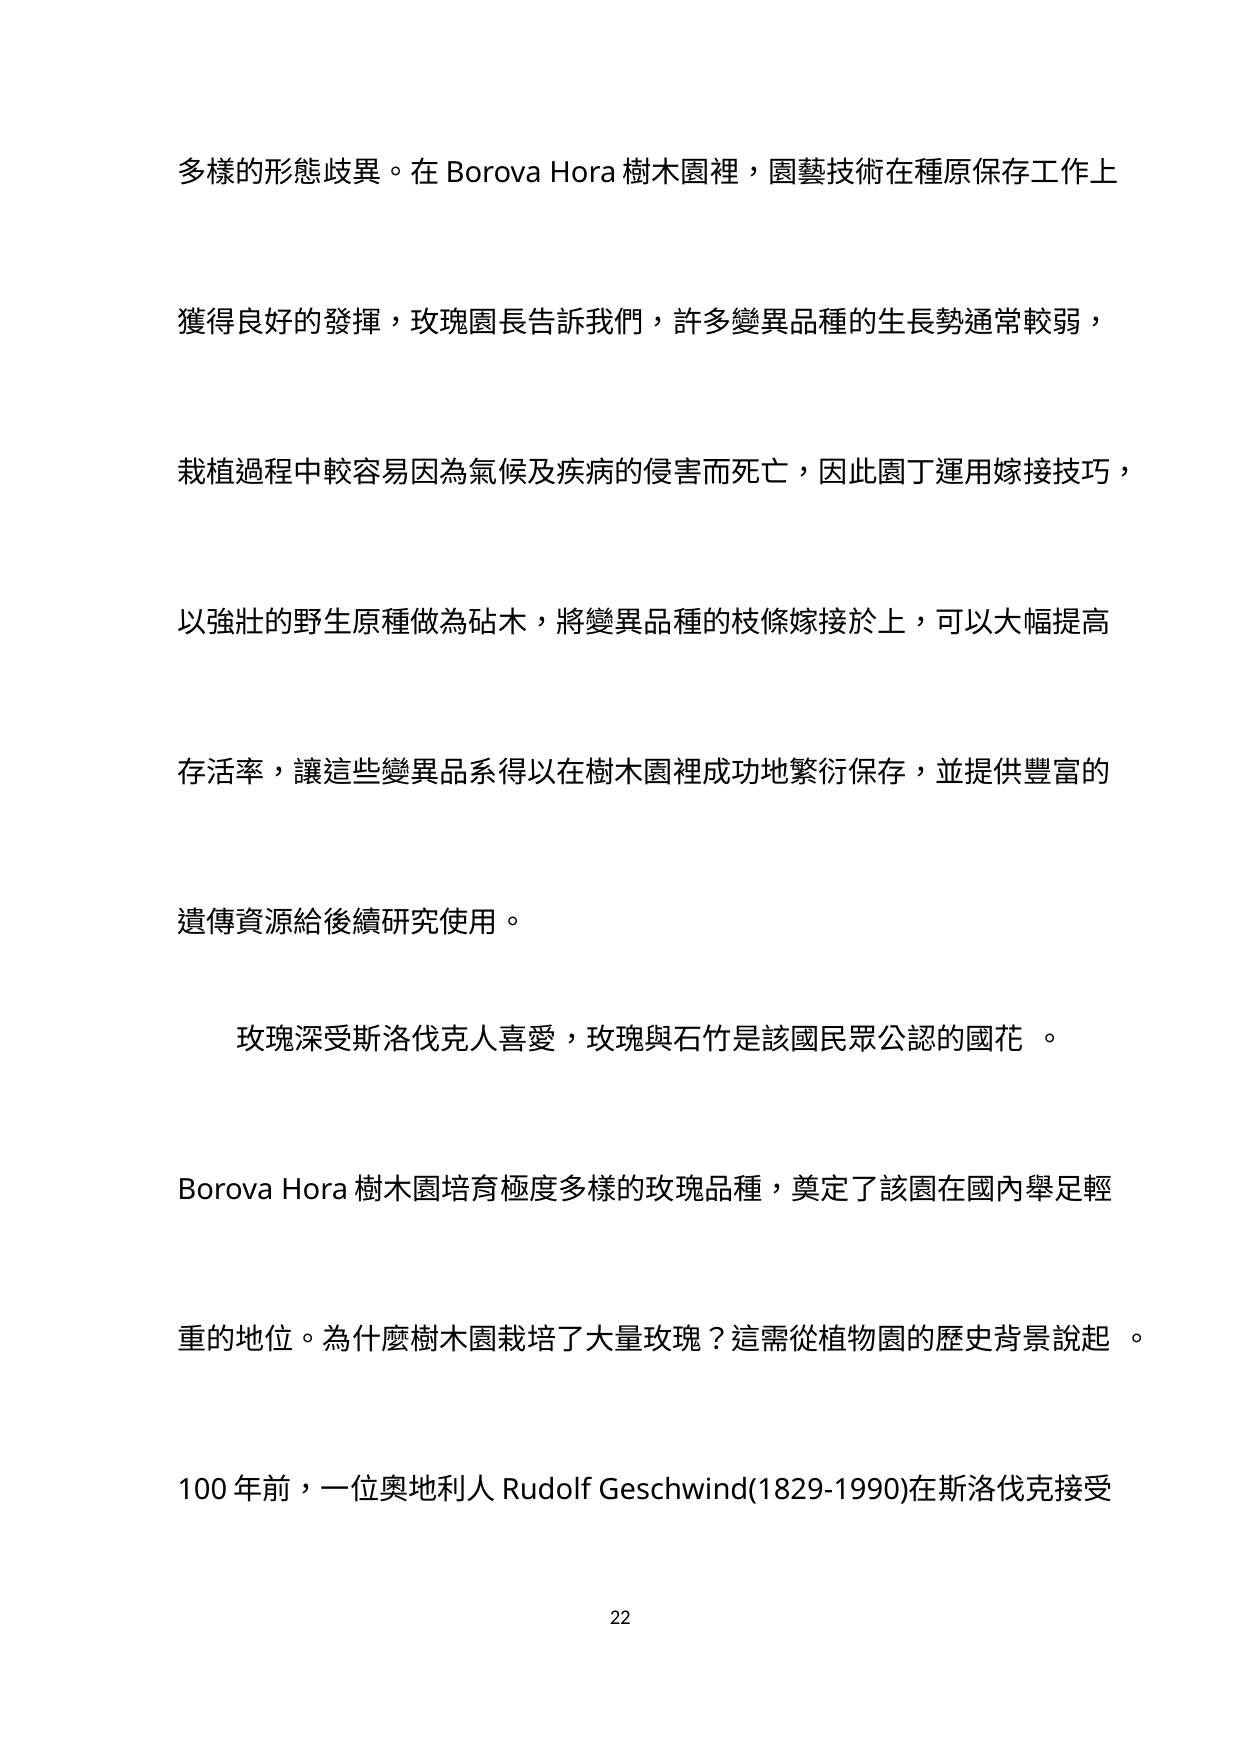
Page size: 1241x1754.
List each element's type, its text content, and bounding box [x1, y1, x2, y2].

text 為什麼要收集「原生樹種的變異品種」呢？園方認為，原生樹種是國家獨特而珍貴的資源，由於生育環境的差異，相同樹種在不同地區常常產生形態與生態變異，對於原生種及其變異品種的保存，如同保存了國家內最大的生物遺傳歧異度，可對瀕危物種與遺傳多樣性的保育做出最大的貢獻。在這個宗旨下，該園收集了500餘種原生樹木種類，另包含將近1,000種的變異品系。參觀這個樹木園令人極度眼花撩亂，園丁們將同一物種（species）的不同變異（varieties）栽植在鄰近的展示區裡，我們可以極便利地比較不同變異品種的差別之處，也驚訝於自然界竟然孕育著如此多樣的形態歧異。在Borova Hora樹木園裡，園藝技術在種原保存工作上獲得良好的發揮，玫瑰園長告訴我們，許多變異品種的生長勢通常較弱，栽植過程中較容易因為氣候及疾病的侵害而死亡，因此園丁運用嫁接技巧，以強壯的野生原種做為砧木，將變異品種的枝條嫁接於上，可以大幅提高存活率，讓這些變異品系得以在樹木園裡成功地繁衍保存，並提供豐富的遺傳資源給後續研究使用。 [177, 132, 1122, 957]
text 玫瑰深受斯洛伐克人喜愛，玫瑰與石竹是該國民眾公認的國花。Borova Hora樹木園培育極度多樣的玫瑰品種，奠定了該園在國內舉足輕重的地位。為什麼樹木園栽培了大量玫瑰？這需從植物園的歷史背景說起。100年前，一位奧地利人Rudolf Geschwind(1829-1990)在斯洛伐克接受Banska [177, 999, 1122, 1524]
